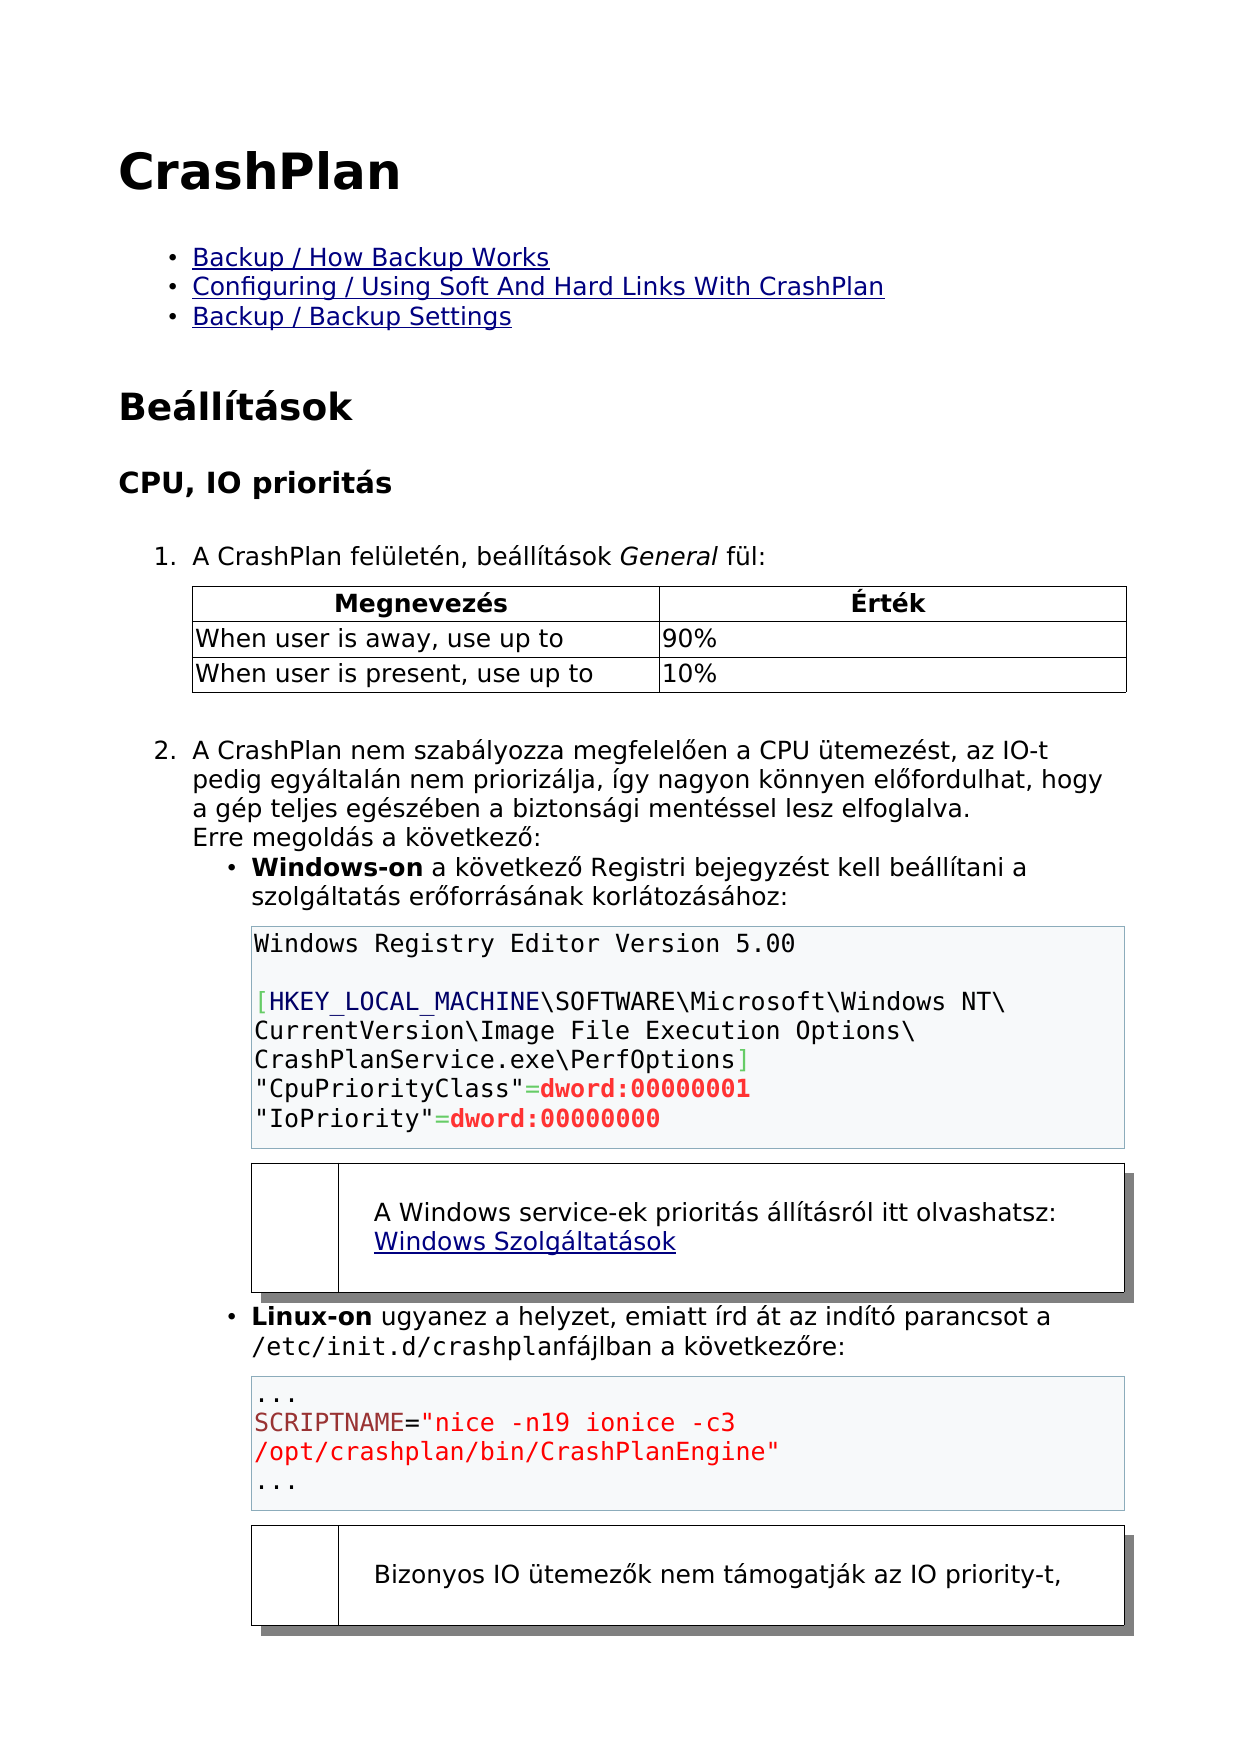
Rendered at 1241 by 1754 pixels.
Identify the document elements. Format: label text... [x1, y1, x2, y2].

table_header Windows Registry Editor Version 5.00 [HKEY_LOCAL_MACHINE\SOFTWARE\Microsoft\Windows NT\CurrentVersion\Image File Execution Options\CrashPlanService.exe\PerfOptions] "CpuPriorityClass"=dword:00000001 "IoPriority"=dword:00000000 [252, 927, 1124, 1148]
table_cell 10% [660, 658, 1126, 692]
table_header A Windows service-ek prioritás állításról itt olvashatsz: Windows Szolgáltatások [339, 1164, 1124, 1292]
list Configuring / Using Soft And Hard Links With CrashPlan [177, 272, 1122, 302]
subtitle Beállítások [118, 385, 1122, 429]
list A CrashPlan nem szabályozza megfelelően a CPU ütemezést, az IO-t pedig egyáltalán nem priorizálja, így nagyon könnyen előfordulhat, hogy a gép teljes egészében a biztonsági mentéssel lesz elfoglalva. Erre megoldás a következő: [177, 736, 1122, 853]
table_cell When user is present, use up to [193, 658, 659, 692]
list Linux-on ugyanez a helyzet, emiatt írd át az indító parancsot a /etc/init.d/crashplanfájlban a következőre: [236, 1303, 1122, 1361]
table_header ... SCRIPTNAME="nice -n19 ionice -c3 /opt/crashplan/bin/CrashPlanEngine" ... [252, 1377, 1124, 1510]
table_header [252, 1164, 338, 1292]
table_header [252, 1526, 338, 1625]
list Backup / How Backup Works [177, 243, 1122, 272]
table_header Bizonyos IO ütemezők nem támogatják az IO priority-t, [339, 1526, 1124, 1625]
table_header Megnevezés [193, 587, 659, 621]
list Backup / Backup Settings [177, 302, 1122, 331]
table_cell When user is away, use up to [193, 622, 659, 657]
list A CrashPlan felületén, beállítások General fül: [177, 542, 1122, 572]
subtitle CrashPlan [118, 143, 1122, 201]
list Windows-on a következő Registri bejegyzést kell beállítani a szolgáltatás erőforrásának korlátozásához: [236, 853, 1122, 911]
subtitle CPU, IO prioritás [118, 466, 1122, 500]
table_cell 90% [660, 622, 1126, 657]
table_header Érték [660, 587, 1126, 621]
